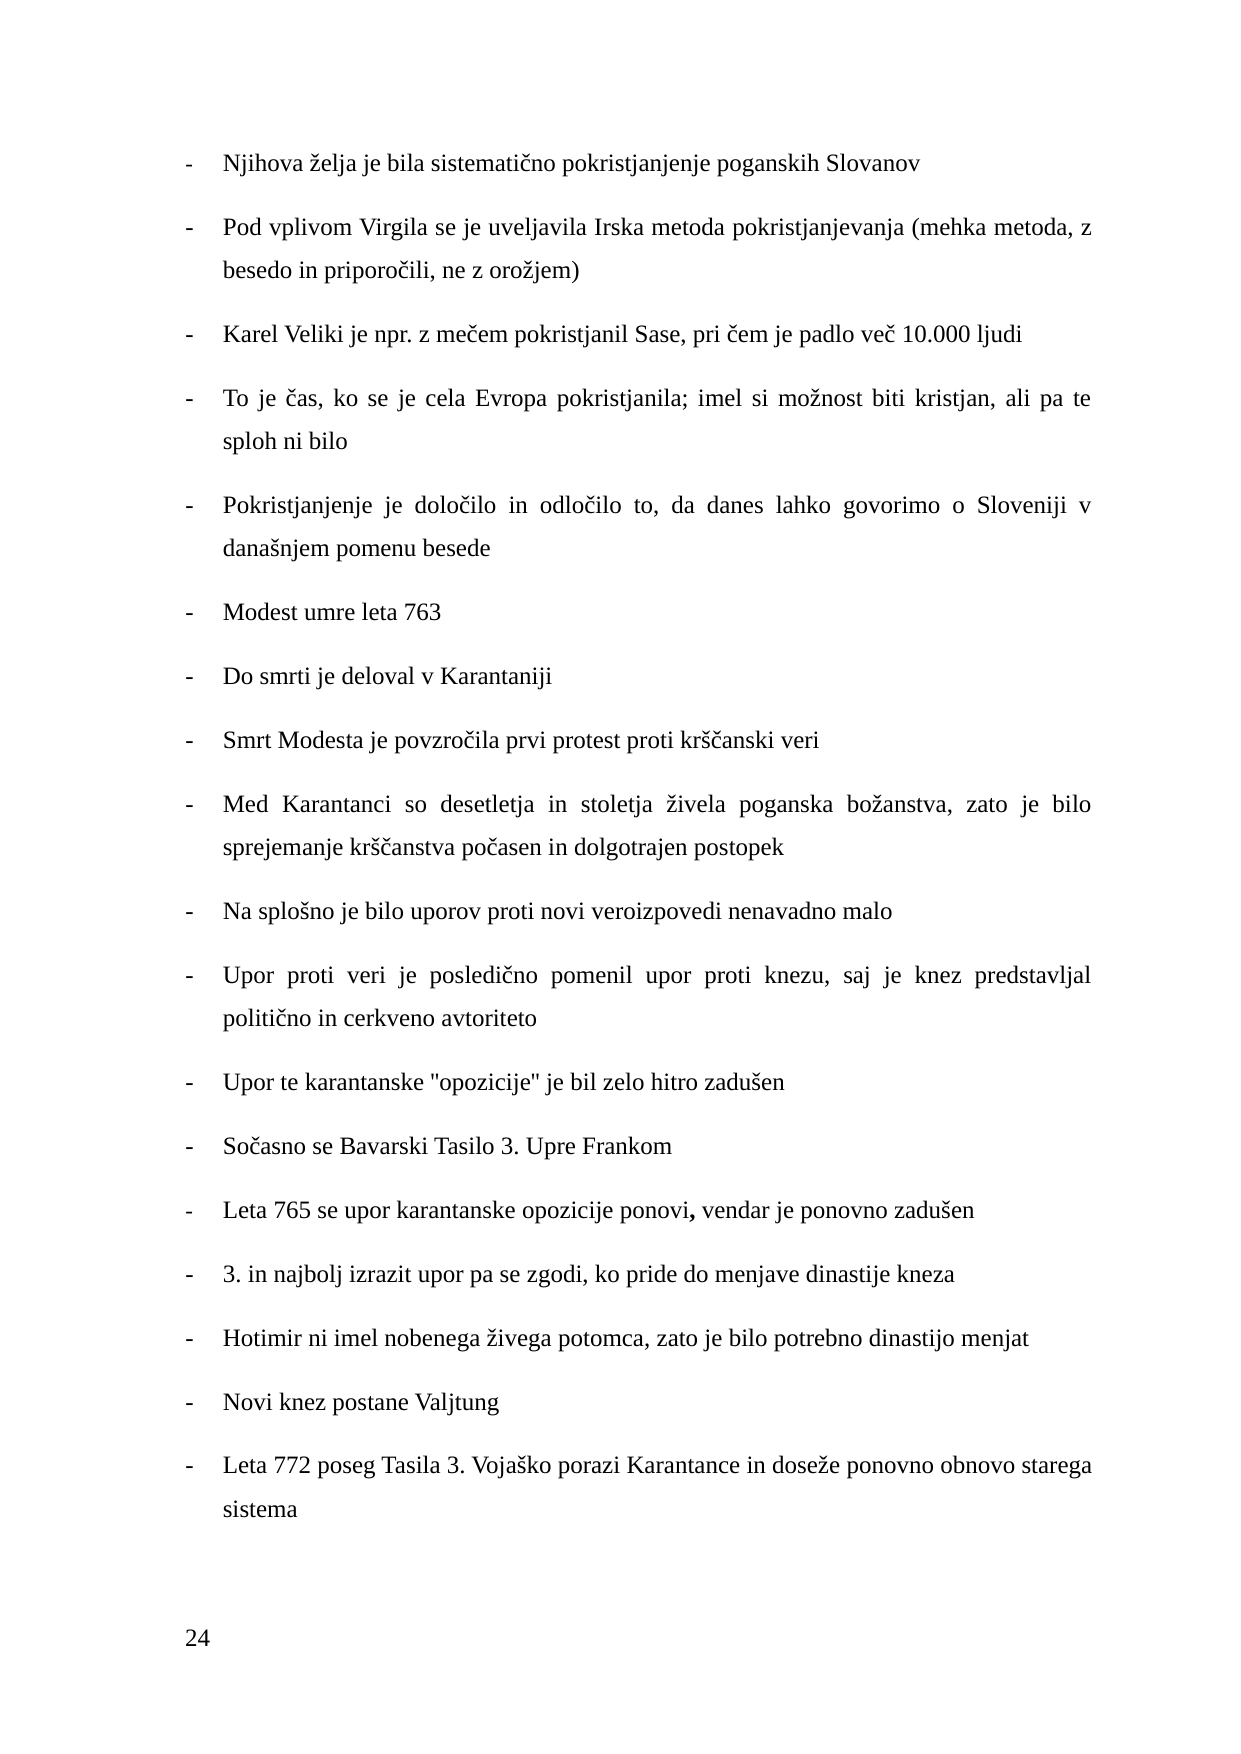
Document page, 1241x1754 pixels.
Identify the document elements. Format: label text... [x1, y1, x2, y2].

list Leta 772 poseg Tasila 3. Vojaško porazi Karantance in doseže ponovno obnovo starega sistema [185, 1451, 1093, 1522]
list Pod vplivom Virgila se je uveljavila Irska metoda pokristjanjevanja (mehka metoda, z besedo in priporočili, ne z orožjem) [185, 212, 1093, 283]
list Med Karantanci so desetletja in stoletja živela poganska božanstva, zato je bilo sprejemanje krščanstva počasen in dolgotrajen postopek [185, 789, 1093, 861]
list To je čas, ko se je cela Evropa pokristjanila; imel si možnost biti kristjan, ali pa te sploh ni bilo [185, 383, 1093, 454]
list Pokristjanjenje je določilo in odločilo to, da danes lahko govorimo o Sloveniji v današnjem pomenu besede [185, 490, 1093, 562]
list Na splošno je bilo uporov proti novi veroizpovedi nenavadno malo [185, 896, 1093, 924]
list Upor te karantanske ''opozicije'' je bil zelo hitro zadušen [185, 1067, 1093, 1096]
list Karel Veliki je npr. z mečem pokristjanil Sase, pri čem je padlo več 10.000 ljudi [185, 319, 1093, 347]
list 3. in najbolj izrazit upor pa se zgodi, ko pride do menjave dinastije kneza [185, 1259, 1093, 1287]
list Modest umre leta 763 [185, 597, 1093, 626]
list Sočasno se Bavarski Tasilo 3. Upre Frankom [185, 1131, 1093, 1159]
list Leta 765 se upor karantanske opozicije ponovi, vendar je ponovno zadušen [185, 1195, 1093, 1223]
list Smrt Modesta je povzročila prvi protest proti krščanski veri [185, 725, 1093, 753]
list Hotimir ni imel nobenega živega potomca, zato je bilo potrebno dinastijo menjat [185, 1323, 1093, 1351]
list Upor proti veri je posledično pomenil upor proti knezu, saj je knez predstavljal politično in cerkveno avtoriteto [185, 960, 1093, 1032]
list Do smrti je deloval v Karantaniji [185, 661, 1093, 689]
list Novi knez postane Valjtung [185, 1387, 1093, 1415]
list Njihova želja je bila sistematično pokristjanjenje poganskih Slovanov [185, 148, 1093, 176]
